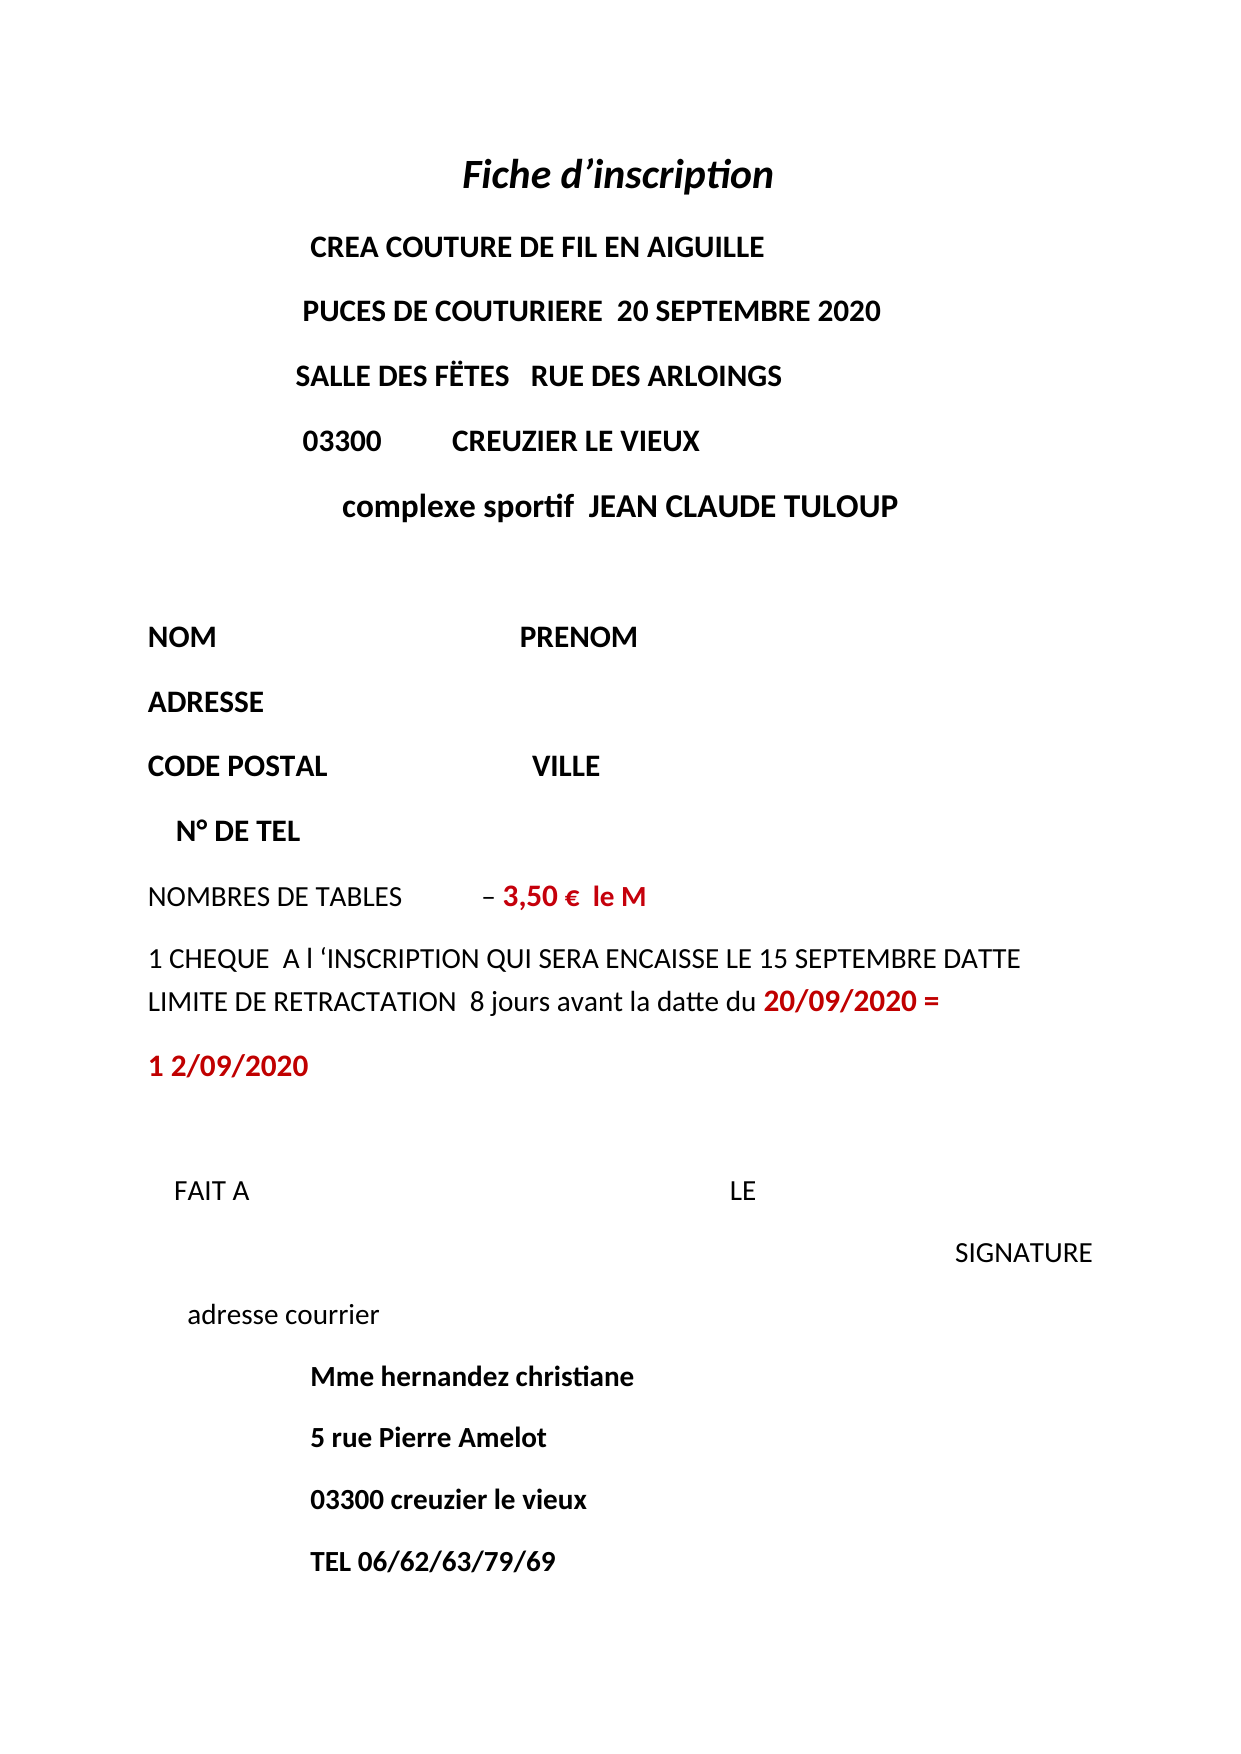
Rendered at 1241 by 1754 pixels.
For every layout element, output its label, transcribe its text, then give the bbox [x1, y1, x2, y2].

text TEL 06/62/63/79/69 [310, 1543, 1093, 1579]
text 1 2/09/2020 [148, 1046, 1093, 1084]
text adresse courrier [148, 1296, 1093, 1332]
text CODE POSTAL VILLE [148, 747, 1093, 785]
text CREA COUTURE DE FIL EN AIGUILLE [148, 227, 1093, 265]
text 1 CHEQUE A l ‘INSCRIPTION QUI SERA ENCAISSE LE 15 SEPTEMBRE DATTE LIMITE DE RETRACTATION 8 jours avant la datte du 20/09/2020 = [148, 940, 1093, 1020]
text complexe sportif JEAN CLAUDE TULOUP [148, 485, 1093, 526]
text N° DE TEL [148, 811, 1093, 849]
text Fiche d’inscription [148, 148, 1093, 198]
text SALLE DES FËTES RUE DES ARLOINGS [295, 356, 1093, 394]
text NOMBRES DE TABLES – 3,50 € le M [148, 876, 1093, 914]
text Mme hernandez christiane [310, 1358, 1093, 1393]
text NOM PRENOM [148, 617, 1093, 656]
text ADRESSE [148, 682, 1093, 720]
text 03300 CREUZIER LE VIEUX [295, 421, 1093, 459]
text SIGNATURE [148, 1234, 1093, 1270]
text 5 rue Pierre Amelot [310, 1419, 1093, 1455]
text 03300 creuzier le vieux [310, 1481, 1093, 1517]
text FAIT A LE [148, 1172, 1093, 1208]
text PUCES DE COUTURIERE 20 SEPTEMBRE 2020 [295, 291, 1093, 329]
